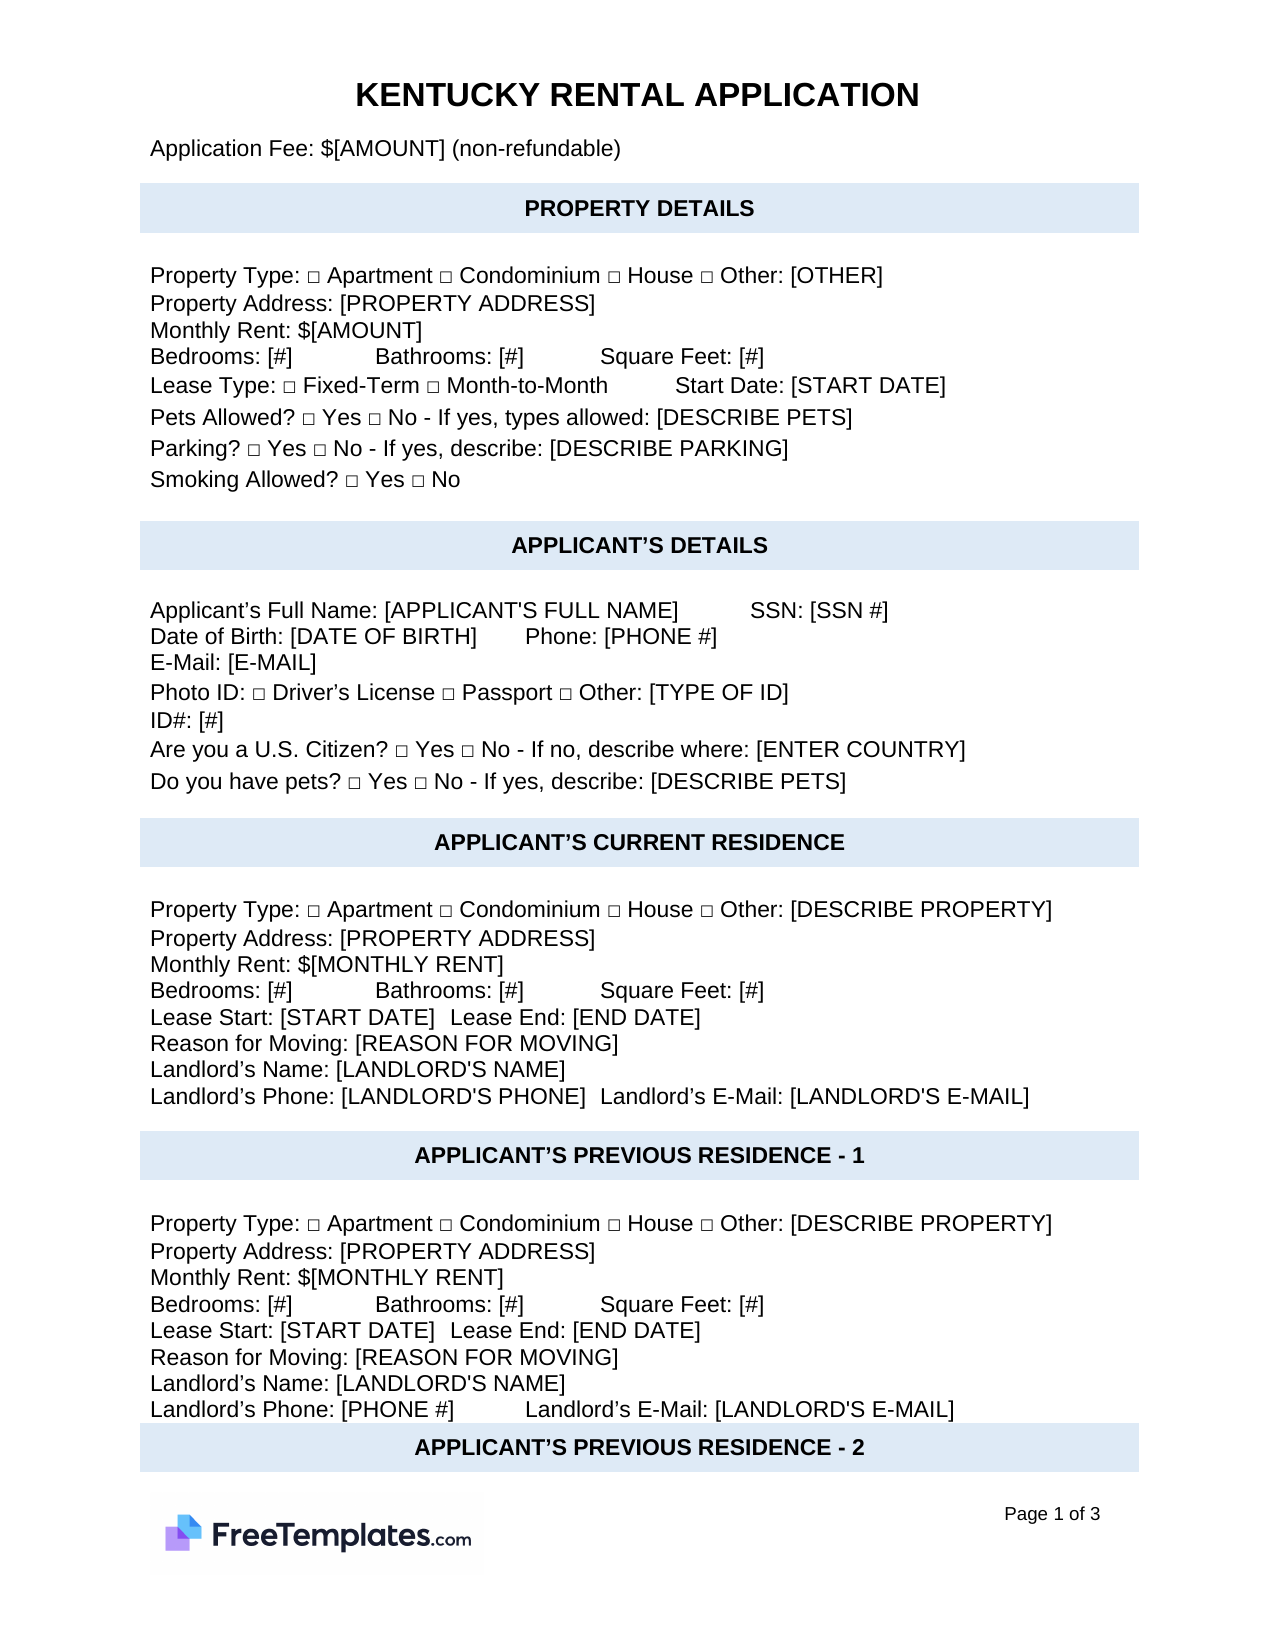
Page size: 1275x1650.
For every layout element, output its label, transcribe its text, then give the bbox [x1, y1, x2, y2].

text Reason for Moving: [REASON FOR MOVING] [150, 1030, 1125, 1056]
text Landlord’s Name: [LANDLORD'S NAME] [150, 1370, 1125, 1396]
text Monthly Rent: $[MONTHLY RENT] [150, 1264, 1125, 1291]
text KENTUCKY RENTAL APPLICATION [150, 75, 1125, 113]
text ID#: [#] [150, 707, 1125, 733]
text Bedrooms: [#] Bathrooms: [#] Square Feet: [#] [150, 343, 1125, 369]
text E-Mail: [E-MAIL] [150, 649, 1125, 676]
table_header APPLICANT’S PREVIOUS RESIDENCE - 2 [140, 1423, 1139, 1472]
text Landlord’s Phone: [PHONE #] Landlord’s E-Mail: [LANDLORD'S E-MAIL] [150, 1396, 1125, 1422]
text Smoking Allowed? ☐ Yes ☐ No [150, 463, 1125, 494]
text Lease Type: ☐ Fixed-Term ☐ Month-to-Month Start Date: [START DATE] [150, 369, 1125, 401]
text Landlord’s Phone: [LANDLORD'S PHONE] Landlord’s E-Mail: [LANDLORD'S E-MAIL] [150, 1083, 1125, 1109]
text Landlord’s Name: [LANDLORD'S NAME] [150, 1056, 1125, 1083]
text Applicant’s Full Name: [APPLICANT'S FULL NAME] SSN: [SSN #] [150, 597, 1125, 623]
text Monthly Rent: $[MONTHLY RENT] [150, 951, 1125, 977]
text Date of Birth: [DATE OF BIRTH] Phone: [PHONE #] [150, 623, 1125, 649]
text Property Type: ☐ Apartment ☐ Condominium ☐ House ☐ Other: [DESCRIBE PROPERTY] [150, 1207, 1125, 1238]
table_header APPLICANT’S CURRENT RESIDENCE [140, 818, 1139, 867]
text Bedrooms: [#] Bathrooms: [#] Square Feet: [#] [150, 977, 1125, 1004]
text Lease Start: [START DATE] Lease End: [END DATE] [150, 1317, 1125, 1343]
text Property Address: [PROPERTY ADDRESS] [150, 925, 1125, 951]
text Property Type: ☐ Apartment ☐ Condominium ☐ House ☐ Other: [OTHER] [150, 259, 1125, 290]
text Lease Start: [START DATE] Lease End: [END DATE] [150, 1004, 1125, 1030]
text Application Fee: $[AMOUNT] (non-refundable) [150, 135, 1125, 161]
text Do you have pets? ☐ Yes ☐ No - If yes, describe: [DESCRIBE PETS] [150, 764, 1125, 796]
text Pets Allowed? ☐ Yes ☐ No - If yes, types allowed: [DESCRIBE PETS] [150, 401, 1125, 432]
text Property Address: [PROPERTY ADDRESS] [150, 290, 1125, 317]
text Property Type: ☐ Apartment ☐ Condominium ☐ House ☐ Other: [DESCRIBE PROPERTY] [150, 893, 1125, 925]
text Monthly Rent: $[AMOUNT] [150, 317, 1125, 343]
table_header APPLICANT’S DETAILS [140, 521, 1139, 570]
text Bedrooms: [#] Bathrooms: [#] Square Feet: [#] [150, 1291, 1125, 1317]
text Are you a U.S. Citizen? ☐ Yes ☐ No - If no, describe where: [ENTER COUNTRY] [150, 733, 1125, 764]
text Reason for Moving: [REASON FOR MOVING] [150, 1343, 1125, 1370]
text Parking? ☐ Yes ☐ No - If yes, describe: [DESCRIBE PARKING] [150, 432, 1125, 463]
text Property Address: [PROPERTY ADDRESS] [150, 1238, 1125, 1264]
table_header PROPERTY DETAILS [140, 183, 1139, 233]
text Photo ID: ☐ Driver’s License ☐ Passport ☐ Other: [TYPE OF ID] [150, 676, 1125, 707]
table_header APPLICANT’S PREVIOUS RESIDENCE - 1 [140, 1131, 1139, 1180]
